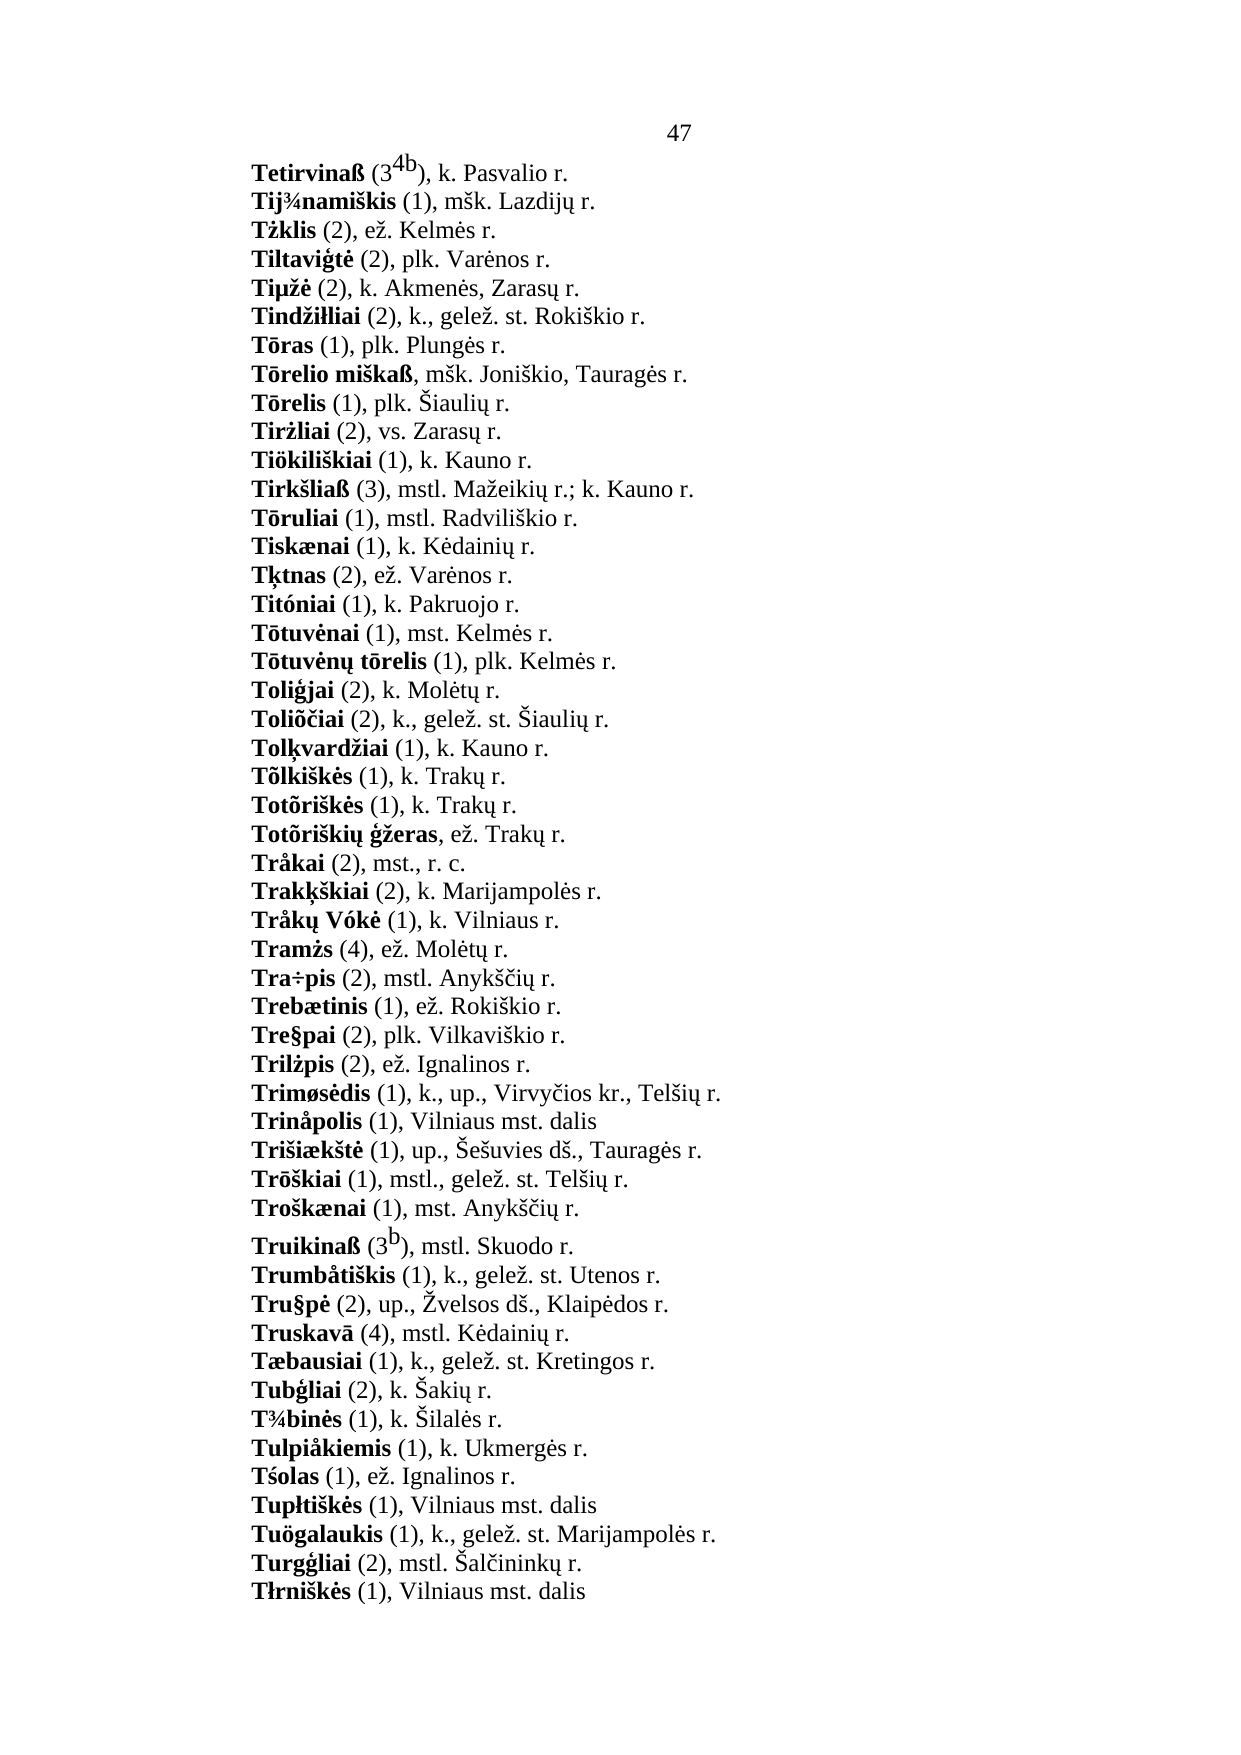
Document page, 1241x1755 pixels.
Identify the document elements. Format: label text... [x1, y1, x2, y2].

text Tōtuvėnų tōrelis (1), plk. Kelmės r. [177, 646, 1181, 675]
text Tre§pai (2), plk. Vilkaviškio r. [177, 1020, 1181, 1049]
text Toliõčiai (2), k., gelež. st. Šiaulių r. [177, 704, 1181, 733]
text Toliģjai (2), k. Molėtų r. [177, 675, 1181, 704]
text Tra÷pis (2), mstl. Anykščių r. [177, 963, 1181, 991]
text Tæbausiai (1), k., gelež. st. Kretingos r. [177, 1346, 1181, 1375]
text Trinåpolis (1), Vilniaus mst. dalis [177, 1106, 1181, 1135]
text Trebætinis (1), ež. Rokiškio r. [177, 991, 1181, 1020]
text Tuögalaukis (1), k., gelež. st. Marijampolės r. [177, 1519, 1181, 1548]
text Tiµžė (2), k. Akmenės, Zarasų r. [177, 273, 1181, 301]
text Trōškiai (1), mstl., gelež. st. Telšių r. [177, 1164, 1181, 1193]
text Tōtuvėnai (1), mst. Kelmės r. [177, 618, 1181, 646]
text Trimøsėdis (1), k., up., Virvyčios kr., Telšių r. [177, 1078, 1181, 1106]
text Titóniai (1), k. Pakruojo r. [177, 589, 1181, 618]
text Tupłtiškės (1), Vilniaus mst. dalis [177, 1490, 1181, 1519]
text Troškænai (1), mst. Anykščių r. [177, 1193, 1181, 1221]
text Tindžiłliai (2), k., gelež. st. Rokiškio r. [177, 301, 1181, 330]
text Turgģliai (2), mstl. Šalčininkų r. [177, 1548, 1181, 1576]
text Tiltaviģtė (2), plk. Varėnos r. [177, 244, 1181, 273]
text Tru§pė (2), up., Žvelsos dš., Klaipėdos r. [177, 1289, 1181, 1318]
text Tōruliai (1), mstl. Radviliškio r. [177, 503, 1181, 531]
text Tråkų Vókė (1), k. Vilniaus r. [177, 905, 1181, 934]
text Trumbåtiškis (1), k., gelež. st. Utenos r. [177, 1260, 1181, 1289]
text Tolķvardžiai (1), k. Kauno r. [177, 733, 1181, 761]
text Totõriškės (1), k. Trakų r. [177, 790, 1181, 819]
text Tetirvinaß (34b), k. Pasvalio r. [177, 148, 1181, 186]
text Tulpiåkiemis (1), k. Ukmergės r. [177, 1433, 1181, 1461]
text T¾binės (1), k. Šilalės r. [177, 1404, 1181, 1433]
text Tśolas (1), ež. Ignalinos r. [177, 1461, 1181, 1490]
text Tōrelis (1), plk. Šiaulių r. [177, 388, 1181, 416]
text Tubģliai (2), k. Šakių r. [177, 1375, 1181, 1404]
text Trakķškiai (2), k. Marijampolės r. [177, 876, 1181, 905]
text Trišiækštė (1), up., Šešuvies dš., Tauragės r. [177, 1135, 1181, 1164]
text Trilżpis (2), ež. Ignalinos r. [177, 1049, 1181, 1078]
text Tõlkiškės (1), k. Trakų r. [177, 761, 1181, 790]
text Totõriškių ģžeras, ež. Trakų r. [177, 819, 1181, 848]
text Tirkšliaß (3), mstl. Mažeikių r.; k. Kauno r. [177, 474, 1181, 503]
text Tramżs (4), ež. Molėtų r. [177, 934, 1181, 963]
text Tirżliai (2), vs. Zarasų r. [177, 416, 1181, 445]
text Tiskænai (1), k. Kėdainių r. [177, 531, 1181, 560]
text Tiökiliškiai (1), k. Kauno r. [177, 445, 1181, 474]
text Tråkai (2), mst., r. c. [177, 848, 1181, 876]
text Tōrelio miškaß, mšk. Joniškio, Tauragės r. [177, 359, 1181, 388]
text Truikinaß (3b), mstl. Skuodo r. [177, 1221, 1181, 1260]
text Truskavā (4), mstl. Kėdainių r. [177, 1318, 1181, 1346]
text Tķtnas (2), ež. Varėnos r. [177, 560, 1181, 589]
text Tij¾namiškis (1), mšk. Lazdijų r. [177, 186, 1181, 215]
text Tżklis (2), ež. Kelmės r. [177, 215, 1181, 244]
text Tłrniškės (1), Vilniaus mst. dalis [177, 1576, 1181, 1605]
text Tōras (1), plk. Plungės r. [177, 330, 1181, 359]
